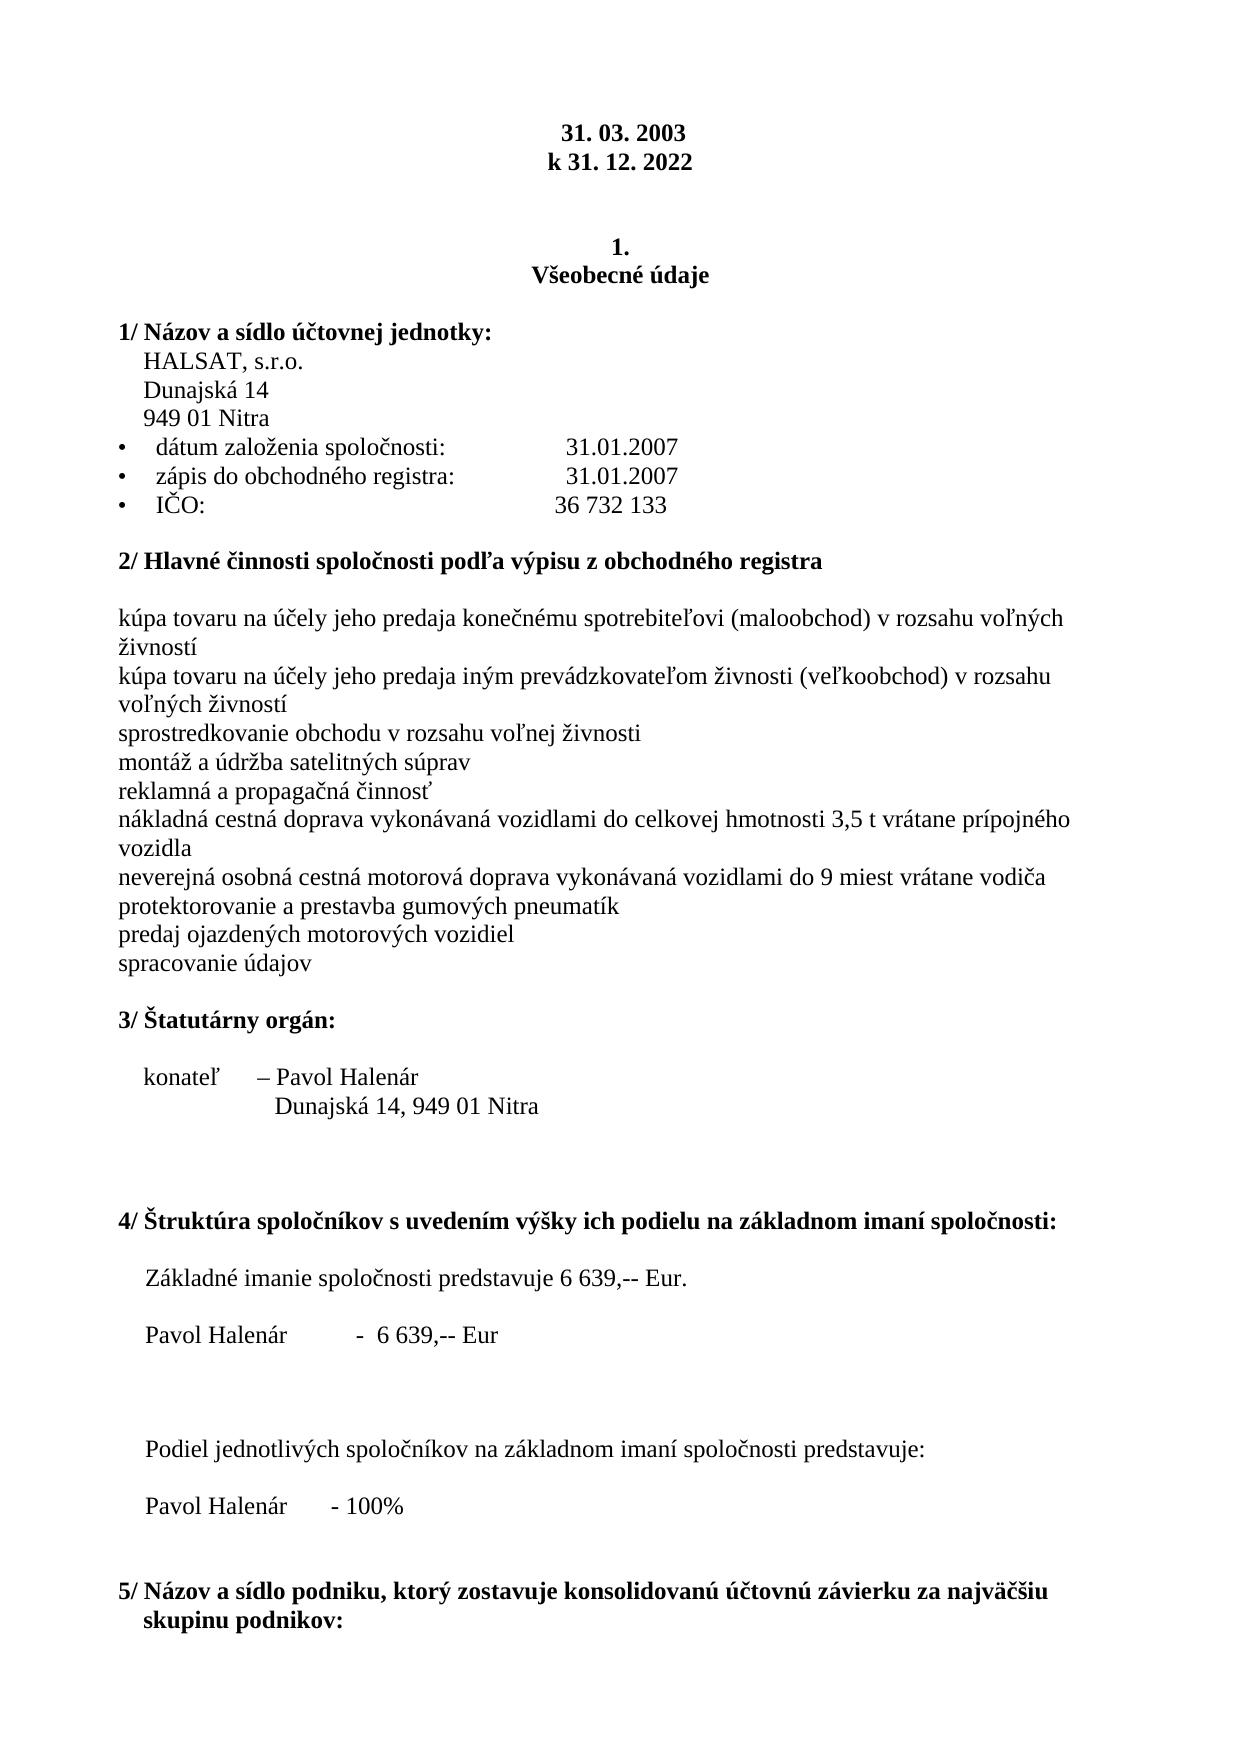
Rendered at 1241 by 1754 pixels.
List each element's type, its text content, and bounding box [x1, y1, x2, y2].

text spracovanie údajov [118, 948, 1122, 977]
text 2/ Hlavné činnosti spoločnosti podľa výpisu z obchodného registra [118, 546, 1122, 575]
text Podiel jednotlivých spoločníkov na základnom imaní spoločnosti predstavuje: [118, 1434, 1122, 1463]
text Dunajská 14 [118, 375, 1122, 403]
list dátum založenia spoločnosti: 31.01.2007 [81, 432, 1122, 461]
text 1/ Názov a sídlo účtovnej jednotky: [118, 317, 1122, 346]
text 1. [118, 232, 1122, 260]
text Pavol Halenár - 100% [118, 1491, 1122, 1519]
text 949 01 Nitra [118, 403, 1122, 432]
text nákladná cestná doprava vykonávaná vozidlami do celkovej hmotnosti 3,5 t vrátane prípojného vozidla [118, 804, 1122, 862]
text protektorovanie a prestavba gumových pneumatík [118, 891, 1122, 919]
text k 31. 12. 2022 [118, 147, 1122, 176]
text konateľ – Pavol Halenár [118, 1062, 1122, 1091]
text HALSAT, s.r.o. [118, 346, 1122, 375]
list zápis do obchodného registra: 31.01.2007 [81, 461, 1122, 490]
text Pavol Halenár - 6 639,-- Eur [118, 1320, 1122, 1348]
text sprostredkovanie obchodu v rozsahu voľnej živnosti [118, 718, 1122, 747]
text 3/ Štatutárny orgán: [118, 1005, 1122, 1034]
list IČO: 36 732 133 [81, 490, 1122, 518]
text montáž a údržba satelitných súprav [118, 747, 1122, 776]
text skupinu podnikov: [118, 1605, 1122, 1634]
text predaj ojazdených motorových vozidiel [118, 919, 1122, 948]
text Základné imanie spoločnosti predstavuje 6 639,-- Eur. [118, 1263, 1122, 1292]
text 31. 03. 2003 [118, 118, 1122, 147]
text 5/ Názov a sídlo podniku, ktorý zostavuje konsolidovanú účtovnú závierku za najväčšiu [118, 1576, 1122, 1605]
text Všeobecné údaje [118, 260, 1122, 289]
text neverejná osobná cestná motorová doprava vykonávaná vozidlami do 9 miest vrátane vodiča [118, 862, 1122, 891]
text 4/ Štruktúra spoločníkov s uvedením výšky ich podielu na základnom imaní spoločnosti: [118, 1206, 1122, 1235]
text Dunajská 14, 949 01 Nitra [118, 1091, 1122, 1120]
text reklamná a propagačná činnosť [118, 776, 1122, 804]
text kúpa tovaru na účely jeho predaja iným prevádzkovateľom živnosti (veľkoobchod) v rozsahu voľných živností [118, 661, 1122, 718]
text kúpa tovaru na účely jeho predaja konečnému spotrebiteľovi (maloobchod) v rozsahu voľných živností [118, 603, 1122, 661]
